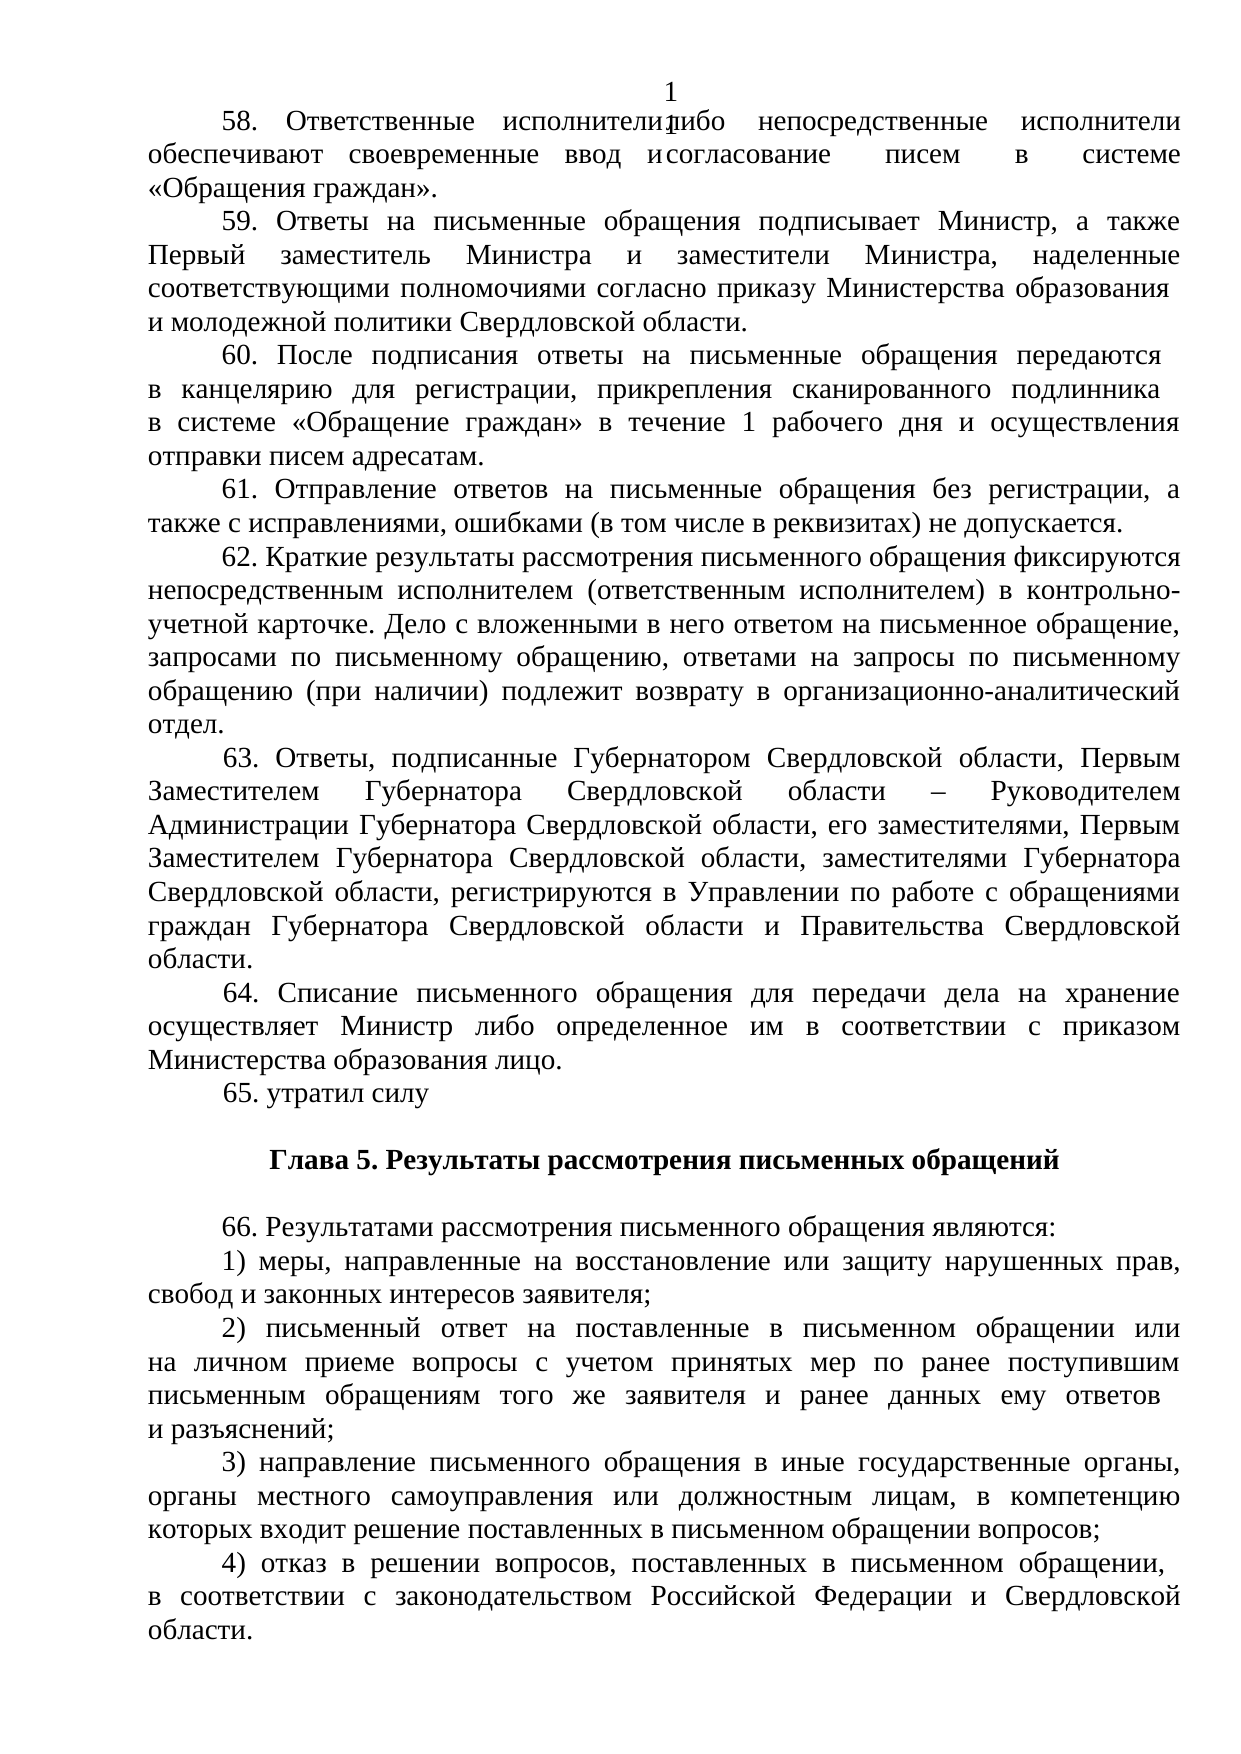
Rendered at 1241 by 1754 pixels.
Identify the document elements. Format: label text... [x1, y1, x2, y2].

text 2) письменный ответ на поставленные в письменном обращении или на личном приеме вопросы с учетом принятых мер по ранее поступившим письменным обращениям того же заявителя и ранее данных ему ответов и разъяснений; [148, 1310, 1181, 1444]
text 3) направление письменного обращения в иные государственные органы, органы местного самоуправления или должностным лицам, в компетенцию которых входит решение поставленных в письменном обращении вопросов; [148, 1444, 1181, 1545]
text 1) меры, направленные на восстановление или защиту нарушенных прав, свобод и законных интересов заявителя; [148, 1243, 1181, 1310]
text 4) отказ в решении вопросов, поставленных в письменном обращении, в соответствии с законодательством Российской Федерации и Свердловской области. [148, 1545, 1181, 1646]
text 62. Краткие результаты рассмотрения письменного обращения фиксируются непосредственным исполнителем (ответственным исполнителем) в контрольно-учетной карточке. Дело с вложенными в него ответом на письменное обращение, запросами по письменному обращению, ответами на запросы по письменному обращению (при наличии) подлежит возврату в организационно-аналитический отдел. [148, 539, 1181, 740]
text Глава 5. Результаты рассмотрения письменных обращений [148, 1142, 1181, 1176]
text 64. Списание письменного обращения для передачи дела на хранение осуществляет Министр либо определенное им в соответствии с приказом Министерства образования лицо. [148, 975, 1181, 1075]
text 58. Ответственные исполнители либо непосредственные исполнители обеспечивают своевременные ввод и согласование писем в системе «Обращения граждан». [148, 103, 1181, 203]
text 61. Отправление ответов на письменные обращения без регистрации, а также с исправлениями, ошибками (в том числе в реквизитах) не допускается. [148, 472, 1181, 539]
text 59. Ответы на письменные обращения подписывает Министр, а также Первый заместитель Министра и заместители Министра, наделенные соответствующими полномочиями согласно приказу Министерства образования и молодежной политики Свердловской области. [148, 203, 1181, 337]
text 66. Результатами рассмотрения письменного обращения являются: [148, 1209, 1181, 1243]
text 65. утратил силу [148, 1075, 1181, 1109]
text 63. Ответы, подписанные Губернатором Свердловской области, Первым Заместителем Губернатора Свердловской области – Руководителем Администрации Губернатора Свердловской области, его заместителями, Первым Заместителем Губернатора Свердловской области, заместителями Губернатора Свердловской области, регистрируются в Управлении по работе с обращениями граждан Губернатора Свердловской области и Правительства Свердловской области. [148, 740, 1181, 975]
text 60. После подписания ответы на письменные обращения передаются в канцелярию для регистрации, прикрепления сканированного подлинника в системе «Обращение граждан» в течение 1 рабочего дня и осуществления отправки писем адресатам. [148, 337, 1181, 472]
